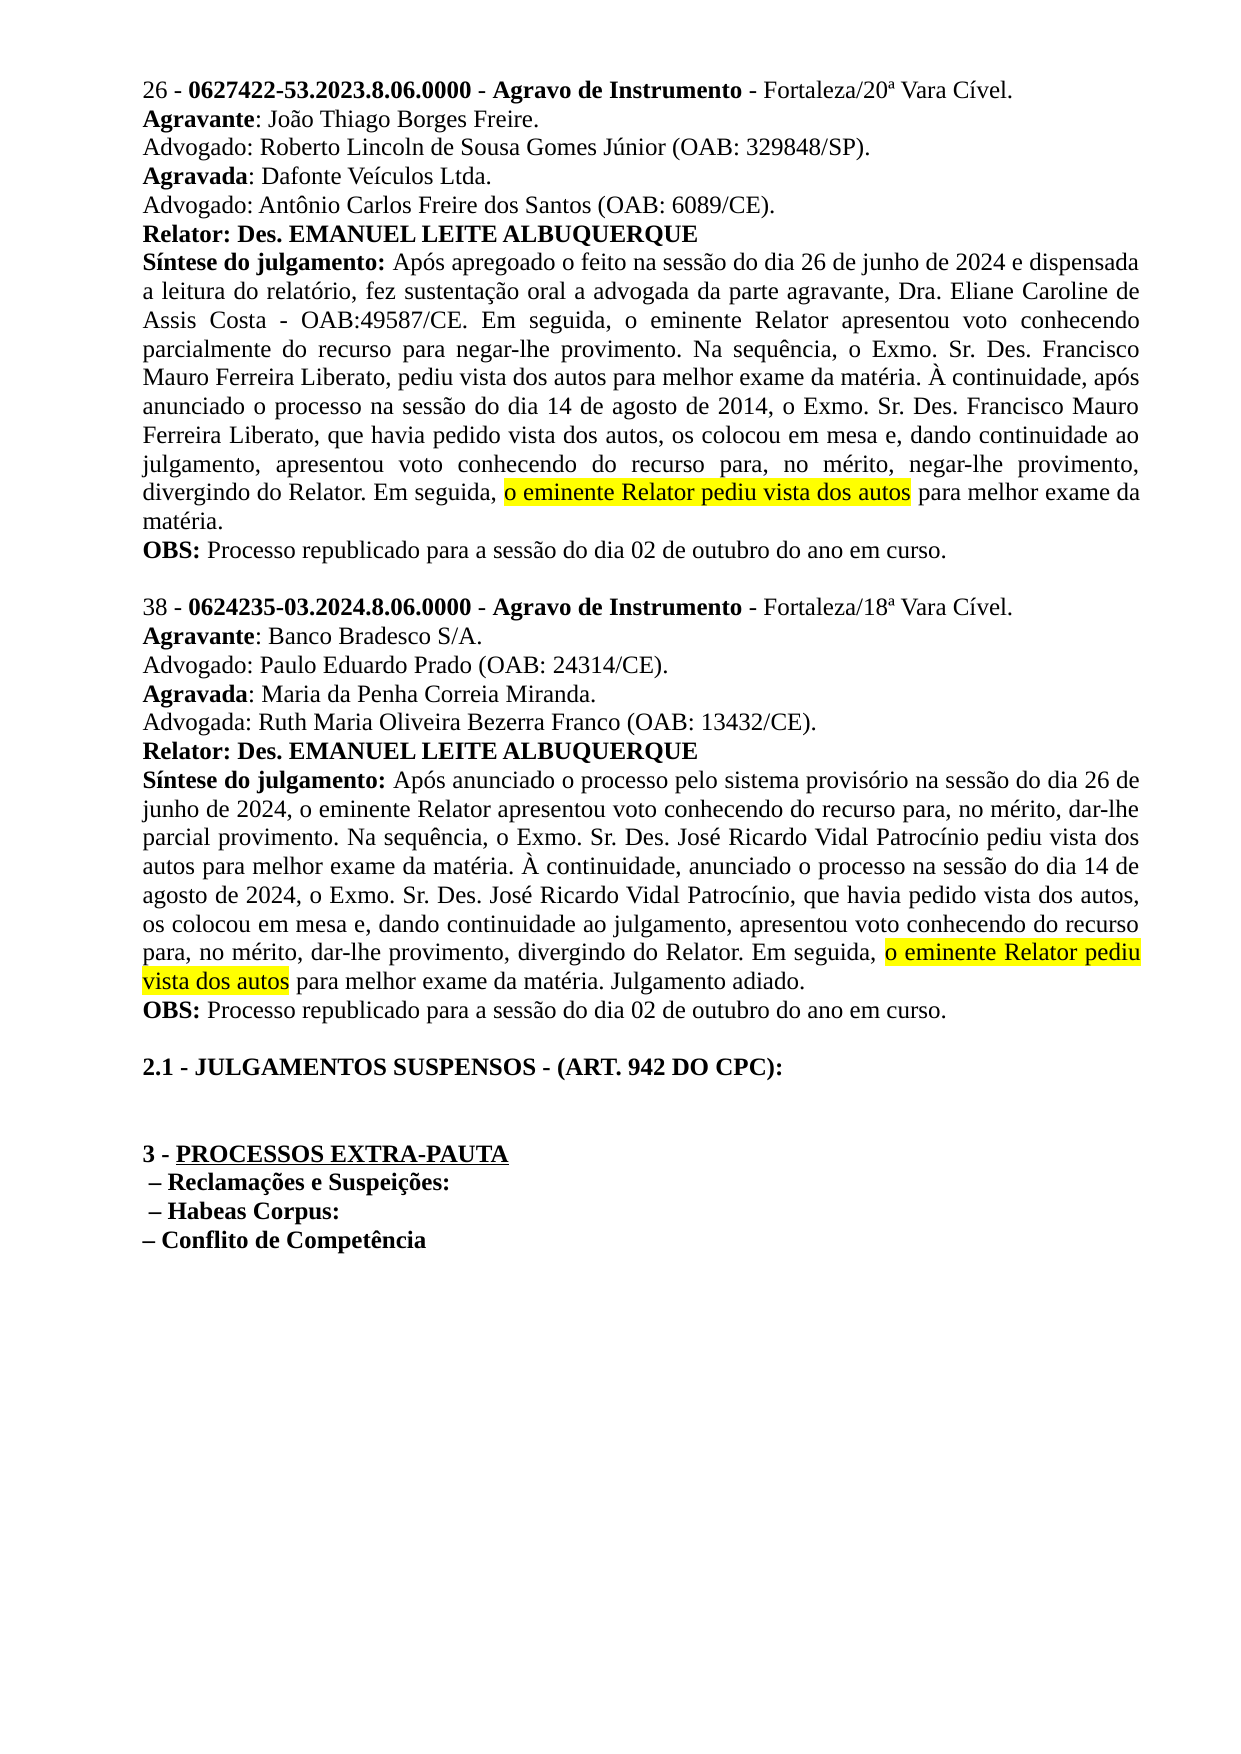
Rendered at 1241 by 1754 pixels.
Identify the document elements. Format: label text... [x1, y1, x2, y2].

text Advogado: Antônio Carlos Freire dos Santos (OAB: 6089/CE). [142, 190, 1141, 219]
text Agravante: Banco Bradesco S/A. [142, 621, 1141, 650]
text OBS: Processo republicado para a sessão do dia 02 de outubro do ano em curso. [142, 995, 1141, 1024]
text – Habeas Corpus: [142, 1196, 1141, 1225]
text – Conflito de Competência [142, 1225, 1141, 1254]
text Advogado: Roberto Lincoln de Sousa Gomes Júnior (OAB: 329848/SP). [142, 132, 1141, 161]
text Síntese do julgamento: Após anunciado o processo pelo sistema provisório na sessão do dia 26 de junho de 2024, o eminente Relator apresentou voto conhecendo do recurso para, no mérito, dar-lhe parcial provimento. Na sequência, o Exmo. Sr. Des. José Ricardo Vidal Patrocínio pediu vista dos autos para melhor exame da matéria. À continuidade, anunciado o processo na sessão do dia 14 de agosto de 2024, o Exmo. Sr. Des. José Ricardo Vidal Patrocínio, que havia pedido vista dos autos, os colocou em mesa e, dando continuidade ao julgamento, apresentou voto conhecendo do recurso para, no mérito, dar-lhe provimento, divergindo do Relator. Em seguida, o eminente Relator pediu vista dos autos para melhor exame da matéria. Julgamento adiado. [142, 765, 1141, 995]
text 38 - 0624235-03.2024.8.06.0000 - Agravo de Instrumento - Fortaleza/18ª Vara Cível. [142, 592, 1141, 621]
text Relator: Des. EMANUEL LEITE ALBUQUERQUE [142, 219, 1141, 247]
text Advogada: Ruth Maria Oliveira Bezerra Franco (OAB: 13432/CE). [142, 707, 1141, 736]
text – Reclamações e Suspeições: [142, 1167, 1141, 1196]
text 2.1 - JULGAMENTOS SUSPENSOS - (ART. 942 DO CPC): [142, 1052, 1141, 1081]
text Síntese do julgamento: Após apregoado o feito na sessão do dia 26 de junho de 2024 e dispensada a leitura do relatório, fez sustentação oral a advogada da parte agravante, Dra. Eliane Caroline de Assis Costa - OAB:49587/CE. Em seguida, o eminente Relator apresentou voto conhecendo parcialmente do recurso para negar-lhe provimento. Na sequência, o Exmo. Sr. Des. Francisco Mauro Ferreira Liberato, pediu vista dos autos para melhor exame da matéria. À continuidade, após anunciado o processo na sessão do dia 14 de agosto de 2014, o Exmo. Sr. Des. Francisco Mauro Ferreira Liberato, que havia pedido vista dos autos, os colocou em mesa e, dando continuidade ao julgamento, apresentou voto conhecendo do recurso para, no mérito, negar-lhe provimento, divergindo do Relator. Em seguida, o eminente Relator pediu vista dos autos para melhor exame da matéria. [142, 247, 1141, 535]
text Agravada: Maria da Penha Correia Miranda. [142, 679, 1141, 707]
text Agravada: Dafonte Veículos Ltda. [142, 161, 1141, 190]
text OBS: Processo republicado para a sessão do dia 02 de outubro do ano em curso. [142, 535, 1141, 564]
text Agravante: João Thiago Borges Freire. [142, 104, 1141, 132]
text 26 - 0627422-53.2023.8.06.0000 - Agravo de Instrumento - Fortaleza/20ª Vara Cível. [142, 75, 1141, 104]
text Relator: Des. EMANUEL LEITE ALBUQUERQUE [142, 736, 1141, 765]
text 3 - PROCESSOS EXTRA-PAUTA [142, 1139, 1141, 1167]
text Advogado: Paulo Eduardo Prado (OAB: 24314/CE). [142, 650, 1141, 679]
